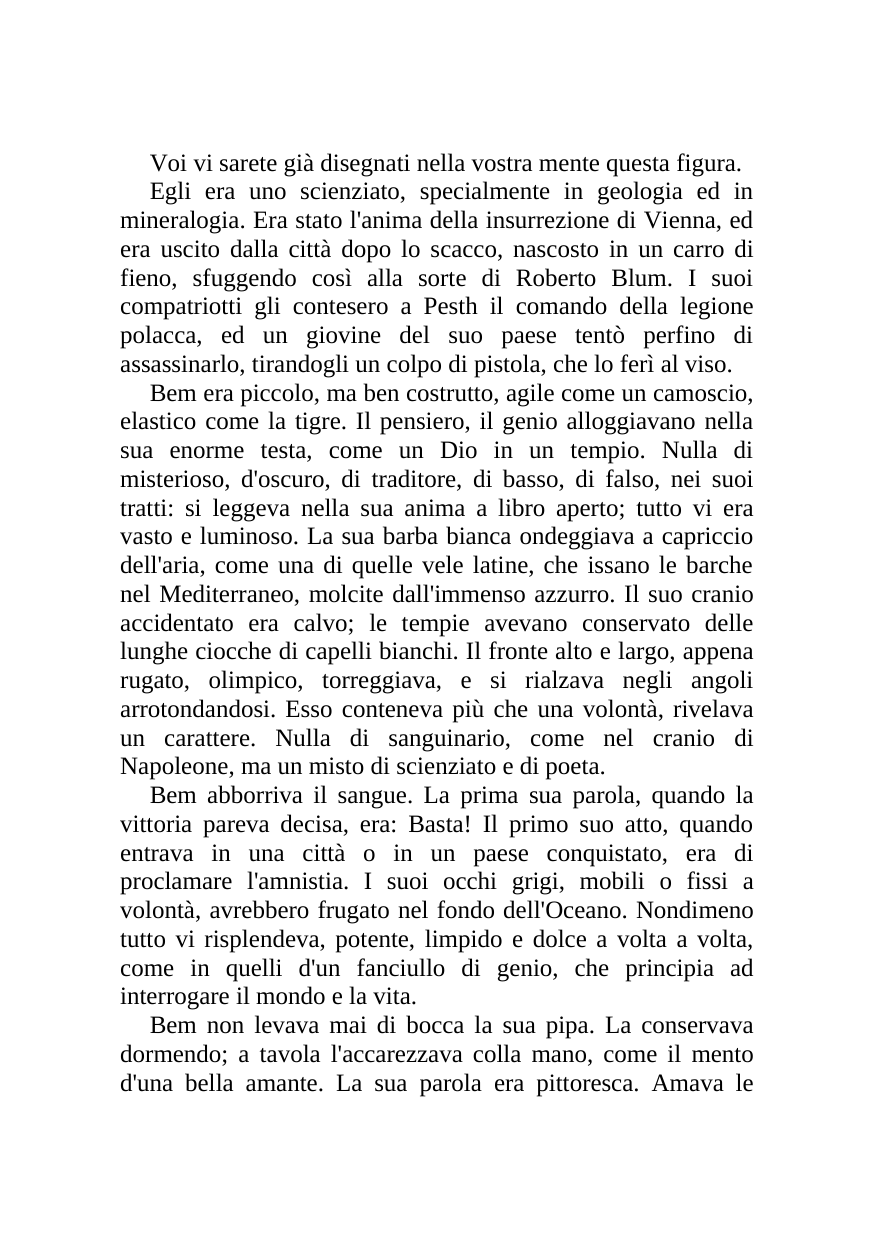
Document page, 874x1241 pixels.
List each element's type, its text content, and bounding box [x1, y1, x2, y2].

text Bem abborriva il sangue. La prima sua parola, quando la vittoria pareva decisa, era: Basta! Il primo suo atto, quando entrava in una città o in un paese conquistato, era di proclamare l'amnistia. I suoi occhi grigi, mobili o fissi a volontà, avrebbero frugato nel fondo dell'Oceano. Nondimeno tutto vi risplendeva, potente, limpido e dolce a volta a volta, come in quelli d'un fanciullo di genio, che principia ad interrogare il mondo e la vita. [120, 780, 754, 1010]
text Bem era piccolo, ma ben costrutto, agile come un camoscio, elastico come la tigre. Il pensiero, il genio alloggiavano nella sua enorme testa, come un Dio in un tempio. Nulla di misterioso, d'oscuro, di traditore, di basso, di falso, nei suoi tratti: si leggeva nella sua anima a libro aperto; tutto vi era vasto e luminoso. La sua barba bianca ondeggiava a capriccio dell'aria, come una di quelle vele latine, che issano le barche nel Mediterraneo, molcite dall'immenso azzurro. Il suo cranio accidentato era calvo; le tempie avevano conservato delle lunghe ciocche di capelli bianchi. Il fronte alto e largo, appena rugato, olimpico, torreggiava, e si rialzava negli angoli arrotondandosi. Esso conteneva più che una volontà, rivelava un carattere. Nulla di sanguinario, come nel cranio di Napoleone, ma un misto di scienziato e di poeta. [120, 378, 754, 780]
text Egli era uno scienziato, specialmente in geologia ed in mineralogia. Era stato l'anima della insurrezione di Vienna, ed era uscito dalla città dopo lo scacco, nascosto in un carro di fieno, sfuggendo così alla sorte di Roberto Blum. I suoi compatriotti gli contesero a Pesth il comando della legione polacca, ed un giovine del suo paese tentò perfino di assassinarlo, tirandogli un colpo di pistola, che lo ferì al viso. [120, 176, 754, 378]
text Bem non levava mai di bocca la sua pipa. La conservava dormendo; a tavola l'accarezzava colla mano, come il mento d'una bella amante. La sua parola era pittoresca. Amava le [120, 1010, 754, 1096]
text Voi vi sarete già disegnati nella vostra mente questa figura. [120, 148, 754, 176]
